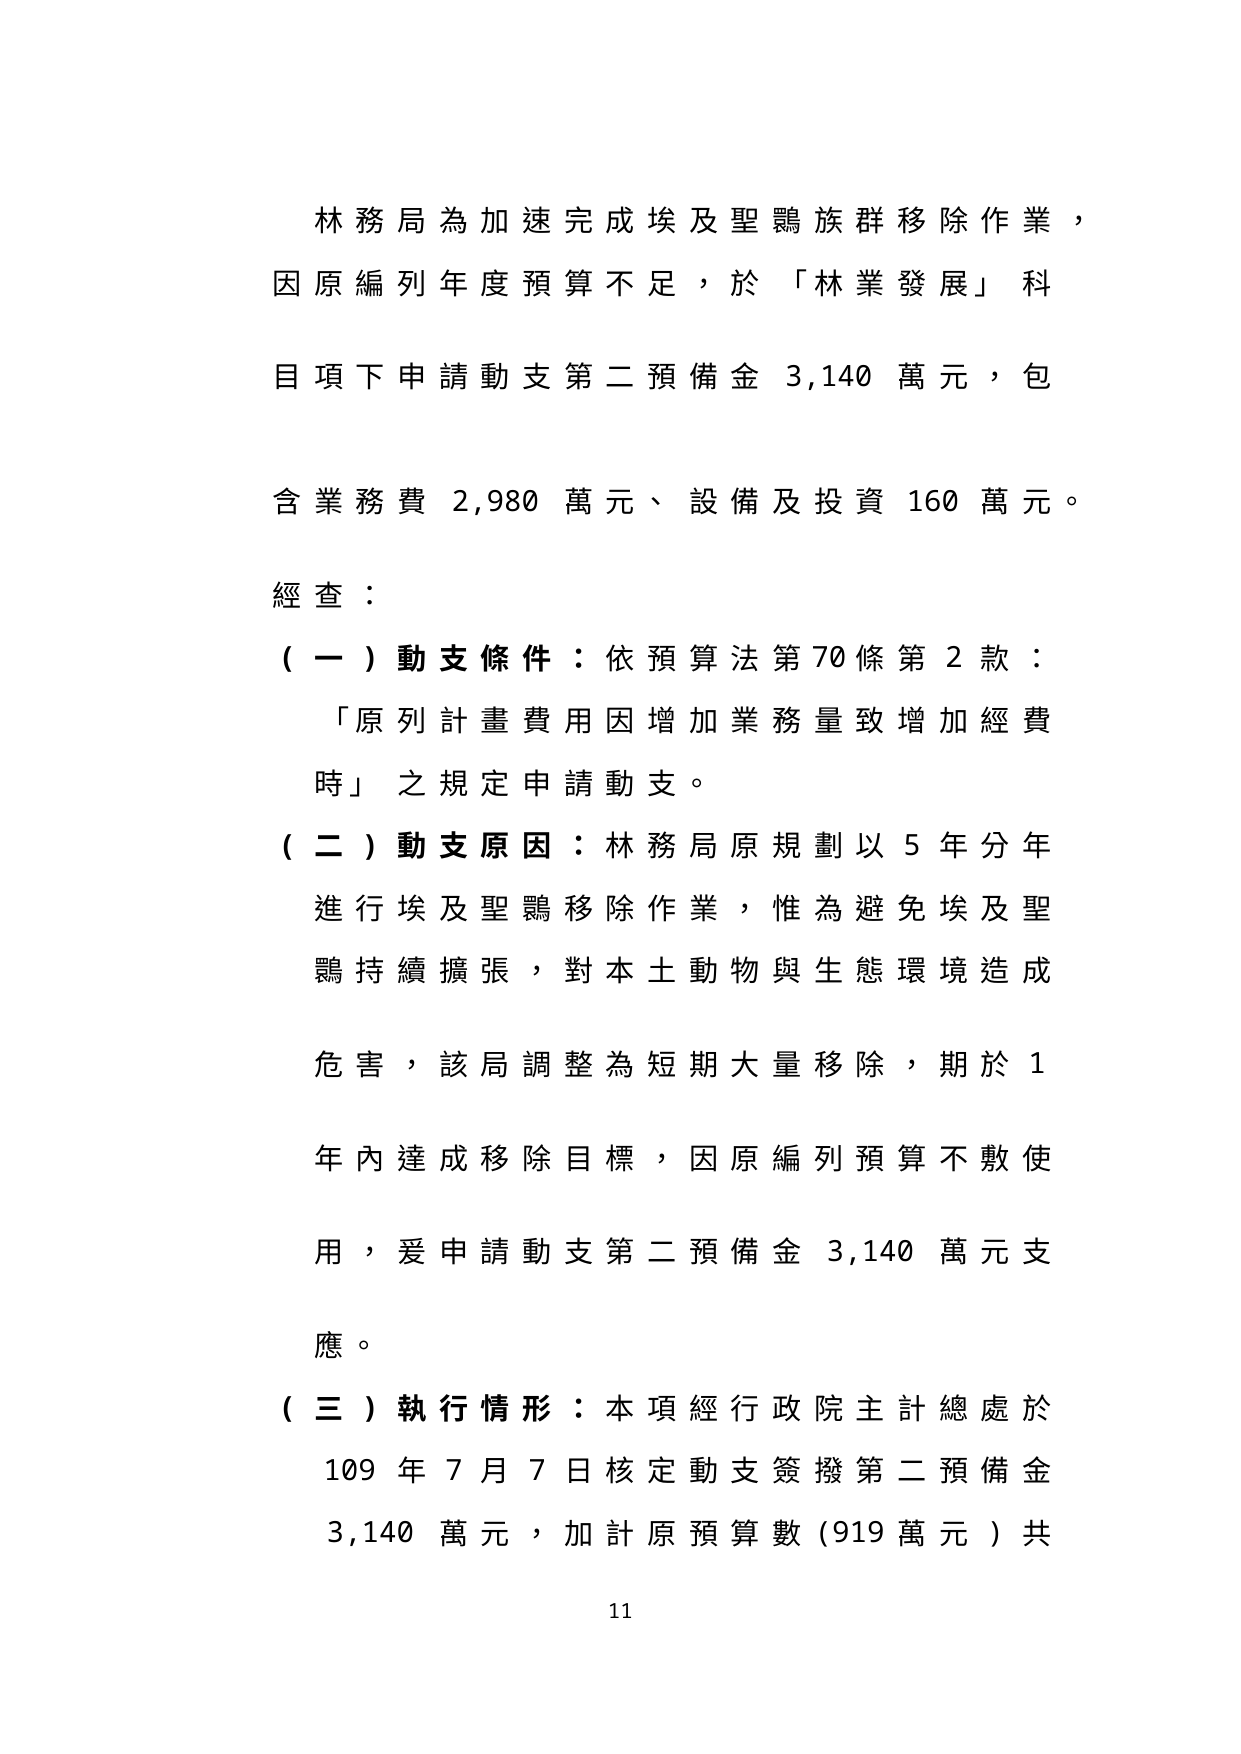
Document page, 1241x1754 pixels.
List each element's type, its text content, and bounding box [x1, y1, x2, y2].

text (三)執行情形：本項經行政院主計總處於109年7月7日核定動支簽撥第二預備金3,140萬元，加計原預算數(919萬元)共4,059萬元，決算數3,856萬2千元，預算執行率為95%，據林務局說明，109年共移除埃及聖䴉1萬2,690隻成鳥、1,231雛鳥及1,440顆蛋，目前中部以北僅餘零星分散鳥隻，南部則剩餘少數族群，全台推估剩3,000隻以下，預計110年底前將移除埃及聖䴉可見群體，無群聚繁殖現象。 [242, 1365, 1058, 1552]
text (一)動支條件：依預算法第70條第2款：「原列計畫費用因增加業務量致增加經費時」之規定申請動支。 [242, 615, 1058, 802]
text (二)動支原因：林務局原規劃以5年分年進行埃及聖䴉移除作業，惟為避免埃及聖䴉持續擴張，對本土動物與生態環境造成危害，該局調整為短期大量移除，期於1年內達成移除目標，因原編列預算不敷使用，爰申請動支第二預備金3,140萬元支應。 [242, 802, 1058, 1365]
text 林務局為加速完成埃及聖䴉族群移除作業，因原編列年度預算不足，於「林業發展」科目項下申請動支第二預備金3,140萬元，包含業務費2,980萬元、設備及投資160萬元。經查： [242, 177, 1058, 615]
